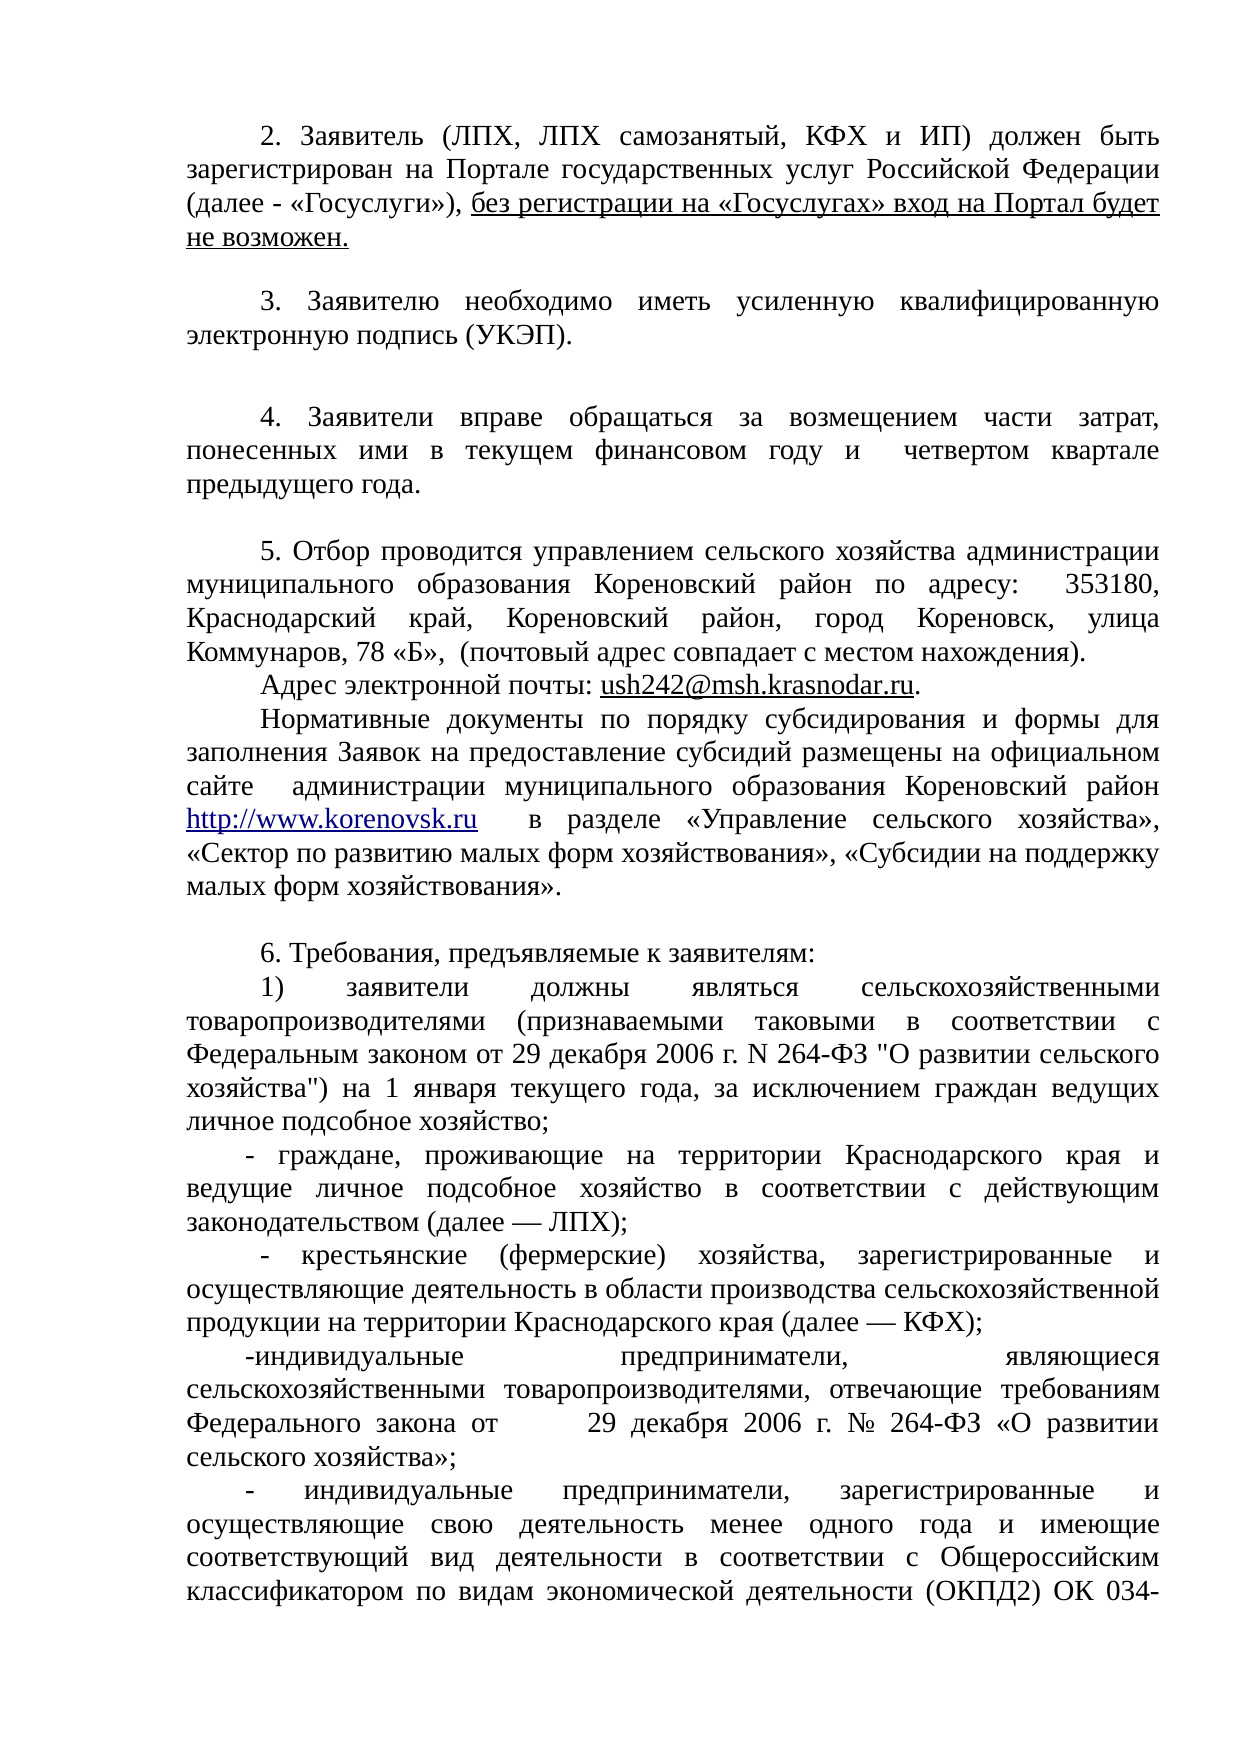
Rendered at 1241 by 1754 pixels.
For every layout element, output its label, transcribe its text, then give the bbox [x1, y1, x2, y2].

text - граждане, проживающие на территории Краснодарского края и ведущие личное подсобное хозяйство в соответствии с действующим законодательством (далее — ЛПХ); - крестьянские (фермерские) хозяйства, зарегистрированные и осуществляющие деятельность в области производства сельскохозяйственной продукции на территории Краснодарского края (далее — КФХ); [186, 1137, 1161, 1338]
text Нормативные документы по порядку субсидирования и формы для заполнения Заявок на предоставление субсидий размещены на официальном сайте администрации муниципального образования Кореновский район http://www.korenovsk.ru в разделе «Управление сельского хозяйства», «Сектор по развитию малых форм хозяйствования», «Субсидии на поддержку малых форм хозяйствования». [186, 701, 1161, 902]
text Адрес электронной почты: ush242@msh.krasnodar.ru. [186, 667, 1161, 701]
text -индивидуальные предприниматели, являющиеся сельскохозяйственными товаропроизводителями, отвечающие требованиям Федерального закона от 29 декабря 2006 г. № 264-ФЗ «О развитии сельского хозяйства»; [186, 1338, 1161, 1472]
text 1) заявители должны являться сельскохозяйственными товаропроизводителями (признаваемыми таковыми в соответствии с Федеральным законом от 29 декабря 2006 г. N 264-ФЗ "О развитии сельского хозяйства") на 1 января текущего года, за исключением граждан ведущих личное подсобное хозяйство; [186, 969, 1161, 1137]
text 6. Требования, предъявляемые к заявителям: [186, 936, 1161, 969]
text 4. Заявители вправе обращаться за возмещением части затрат, понесенных ими в текущем финансовом году и четвертом квартале предыдущего года. [186, 399, 1161, 499]
text 5. Отбор проводится управлением сельского хозяйства администрации муниципального образования Кореновский район по адресу: 353180, Краснодарский край, Кореновский район, город Кореновск, улица Коммунаров, 78 «Б», (почтовый адрес совпадает с местом нахождения). [186, 533, 1161, 667]
text - индивидуальные предприниматели, зарегистрированные и осуществляющие свою деятельность менее одного года и имеющие соответствующий вид деятельности в соответствии с Общероссийским классификатором по видам экономической деятельности (ОКПД2) ОК 034- [186, 1472, 1161, 1606]
text 3. Заявителю необходимо иметь усиленную квалифицированную электронную подпись (УКЭП). [186, 283, 1161, 351]
text 2. Заявитель (ЛПХ, ЛПХ самозанятый, КФХ и ИП) должен быть зарегистрирован на Портале государственных услуг Российской Федерации (далее - «Госуслуги»), без регистрации на «Госуслугах» вход на Портал будет не возможен. [186, 118, 1161, 252]
